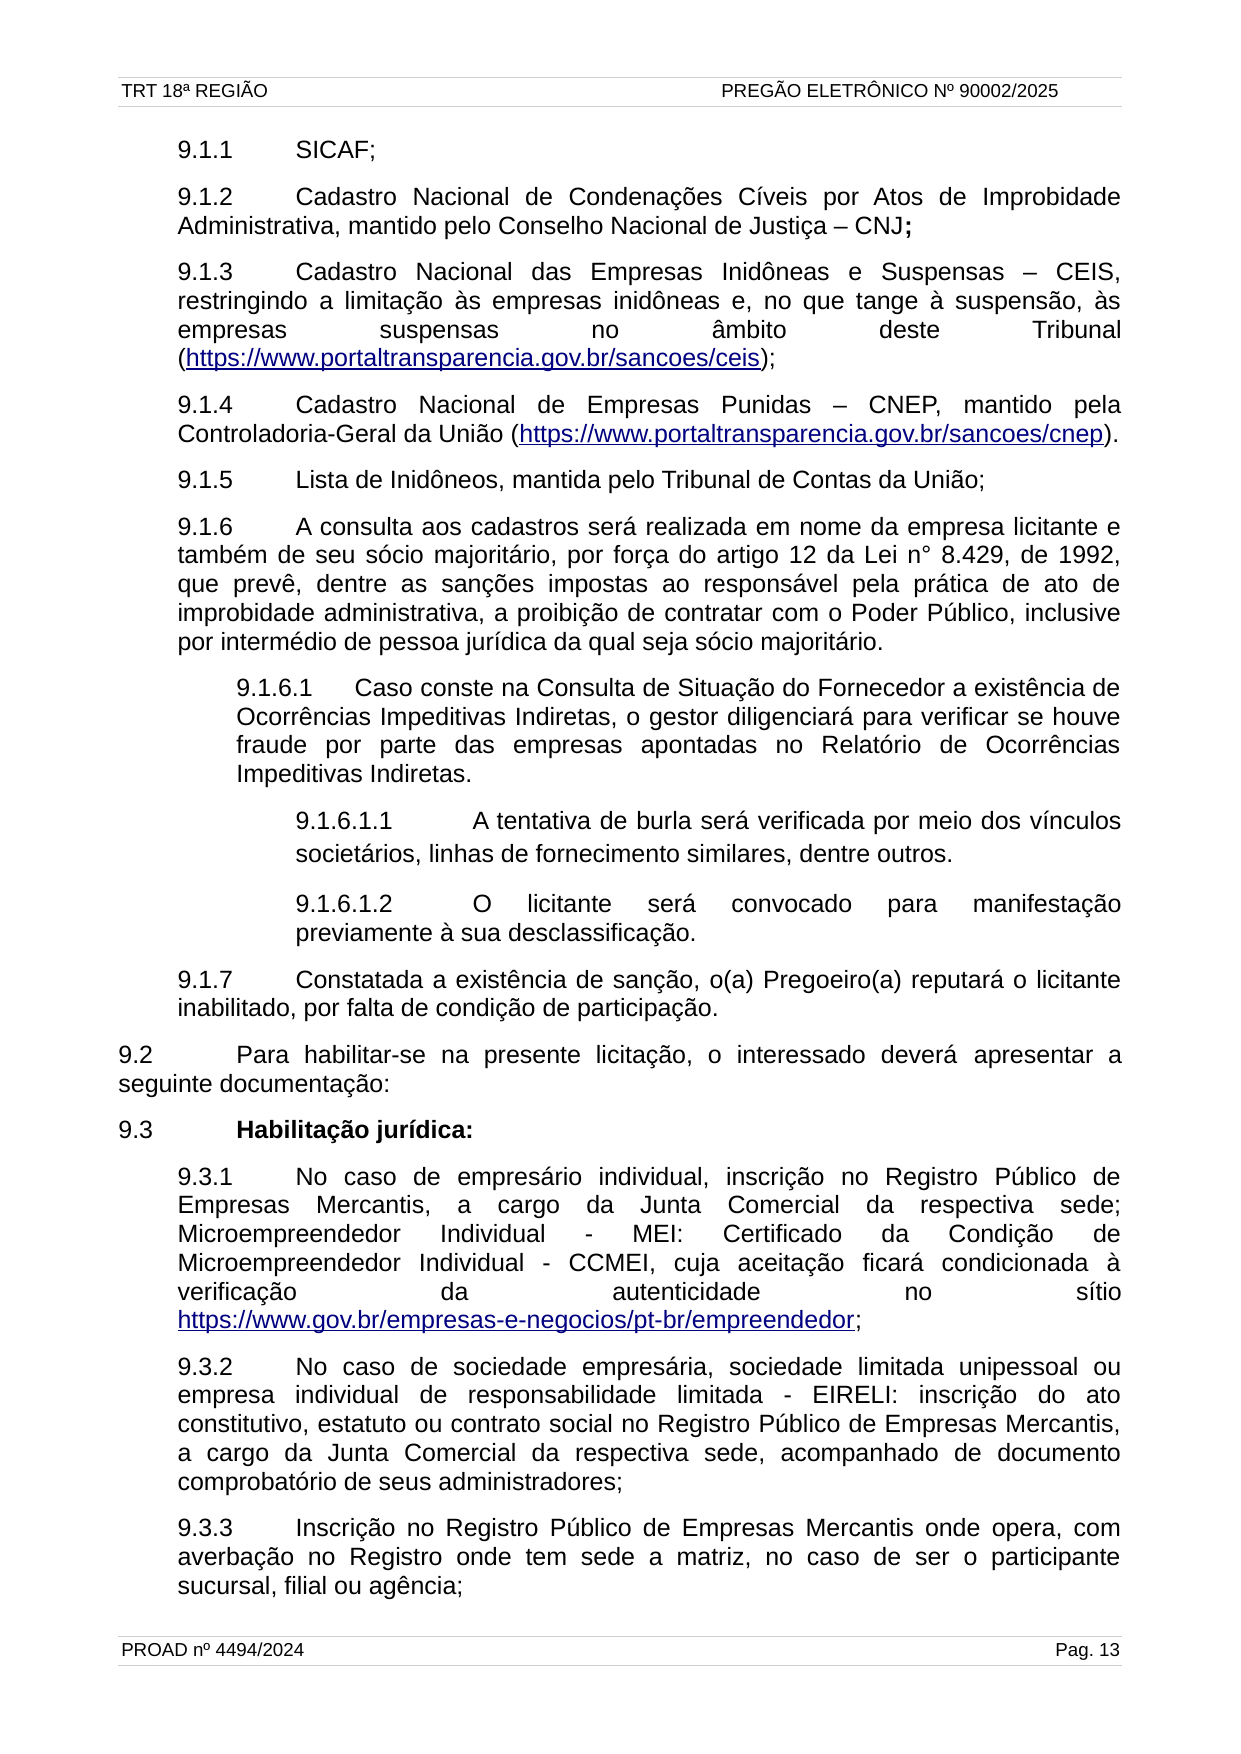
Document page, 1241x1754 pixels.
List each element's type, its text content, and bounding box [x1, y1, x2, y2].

text 9.3.1 No caso de empresário individual, inscrição no Registro Público de Empresas Mercantis, a cargo da Junta Comercial da respectiva sede; Microempreendedor Individual - MEI: Certificado da Condição de Microempreendedor Individual - CCMEI, cuja aceitação ficará condicionada à verificação da autenticidade no sítio https://www.gov.br/empresas-e-negocios/pt-br/empreendedor; [177, 1162, 1122, 1334]
text 9.3 Habilitação jurídica: [118, 1115, 1122, 1144]
text 9.3.2 No caso de sociedade empresária, sociedade limitada unipessoal ou empresa individual de responsabilidade limitada - EIRELI: inscrição do ato constitutivo, estatuto ou contrato social no Registro Público de Empresas Mercantis, a cargo da Junta Comercial da respectiva sede, acompanhado de documento comprobatório de seus administradores; [177, 1352, 1122, 1496]
text 9.1.6.1 Caso conste na Consulta de Situação do Fornecedor a existência de Ocorrências Impeditivas Indiretas, o gestor diligenciará para verificar se houve fraude por parte das empresas apontadas no Relatório de Ocorrências Impeditivas Indiretas. [236, 673, 1122, 788]
text 9.1.2 Cadastro Nacional de Condenações Cíveis por Atos de Improbidade Administrativa, mantido pelo Conselho Nacional de Justiça – CNJ; [177, 182, 1122, 239]
list 9.1.6.1.1 A tentativa de burla será verificada por meio dos vínculos societários, linhas de fornecimento similares, dentre outros. [295, 806, 1122, 867]
text 9.1.4 Cadastro Nacional de Empresas Punidas – CNEP, mantido pela Controladoria-Geral da União (https://www.portaltransparencia.gov.br/sancoes/cnep). [177, 390, 1122, 447]
text 9.1.6 A consulta aos cadastros será realizada em nome da empresa licitante e também de seu sócio majoritário, por força do artigo 12 da Lei n° 8.429, de 1992, que prevê, dentre as sanções impostas ao responsável pela prática de ato de improbidade administrativa, a proibição de contratar com o Poder Público, inclusive por intermédio de pessoa jurídica da qual seja sócio majoritário. [177, 512, 1122, 655]
text 9.1.6.1.2 O licitante será convocado para manifestação previamente à sua desclassificação. [295, 889, 1122, 947]
text 9.1.5 Lista de Inidôneos, mantida pelo Tribunal de Contas da União; [177, 465, 1122, 494]
text 9.1.3 Cadastro Nacional das Empresas Inidôneas e Suspensas – CEIS, restringindo a limitação às empresas inidôneas e, no que tange à suspensão, às empresas suspensas no âmbito deste Tribunal (https://www.portaltransparencia.gov.br/sancoes/ceis); [177, 257, 1122, 372]
text 9.1.7 Constatada a existência de sanção, o(a) Pregoeiro(a) reputará o licitante inabilitado, por falta de condição de participação. [177, 965, 1122, 1022]
text 9.3.3 Inscrição no Registro Público de Empresas Mercantis onde opera, com averbação no Registro onde tem sede a matriz, no caso de ser o participante sucursal, filial ou agência; [177, 1513, 1122, 1599]
text 9.2 Para habilitar-se na presente licitação, o interessado deverá apresentar a seguinte documentação: [118, 1040, 1122, 1097]
text 9.1.1 SICAF; [177, 136, 1122, 164]
